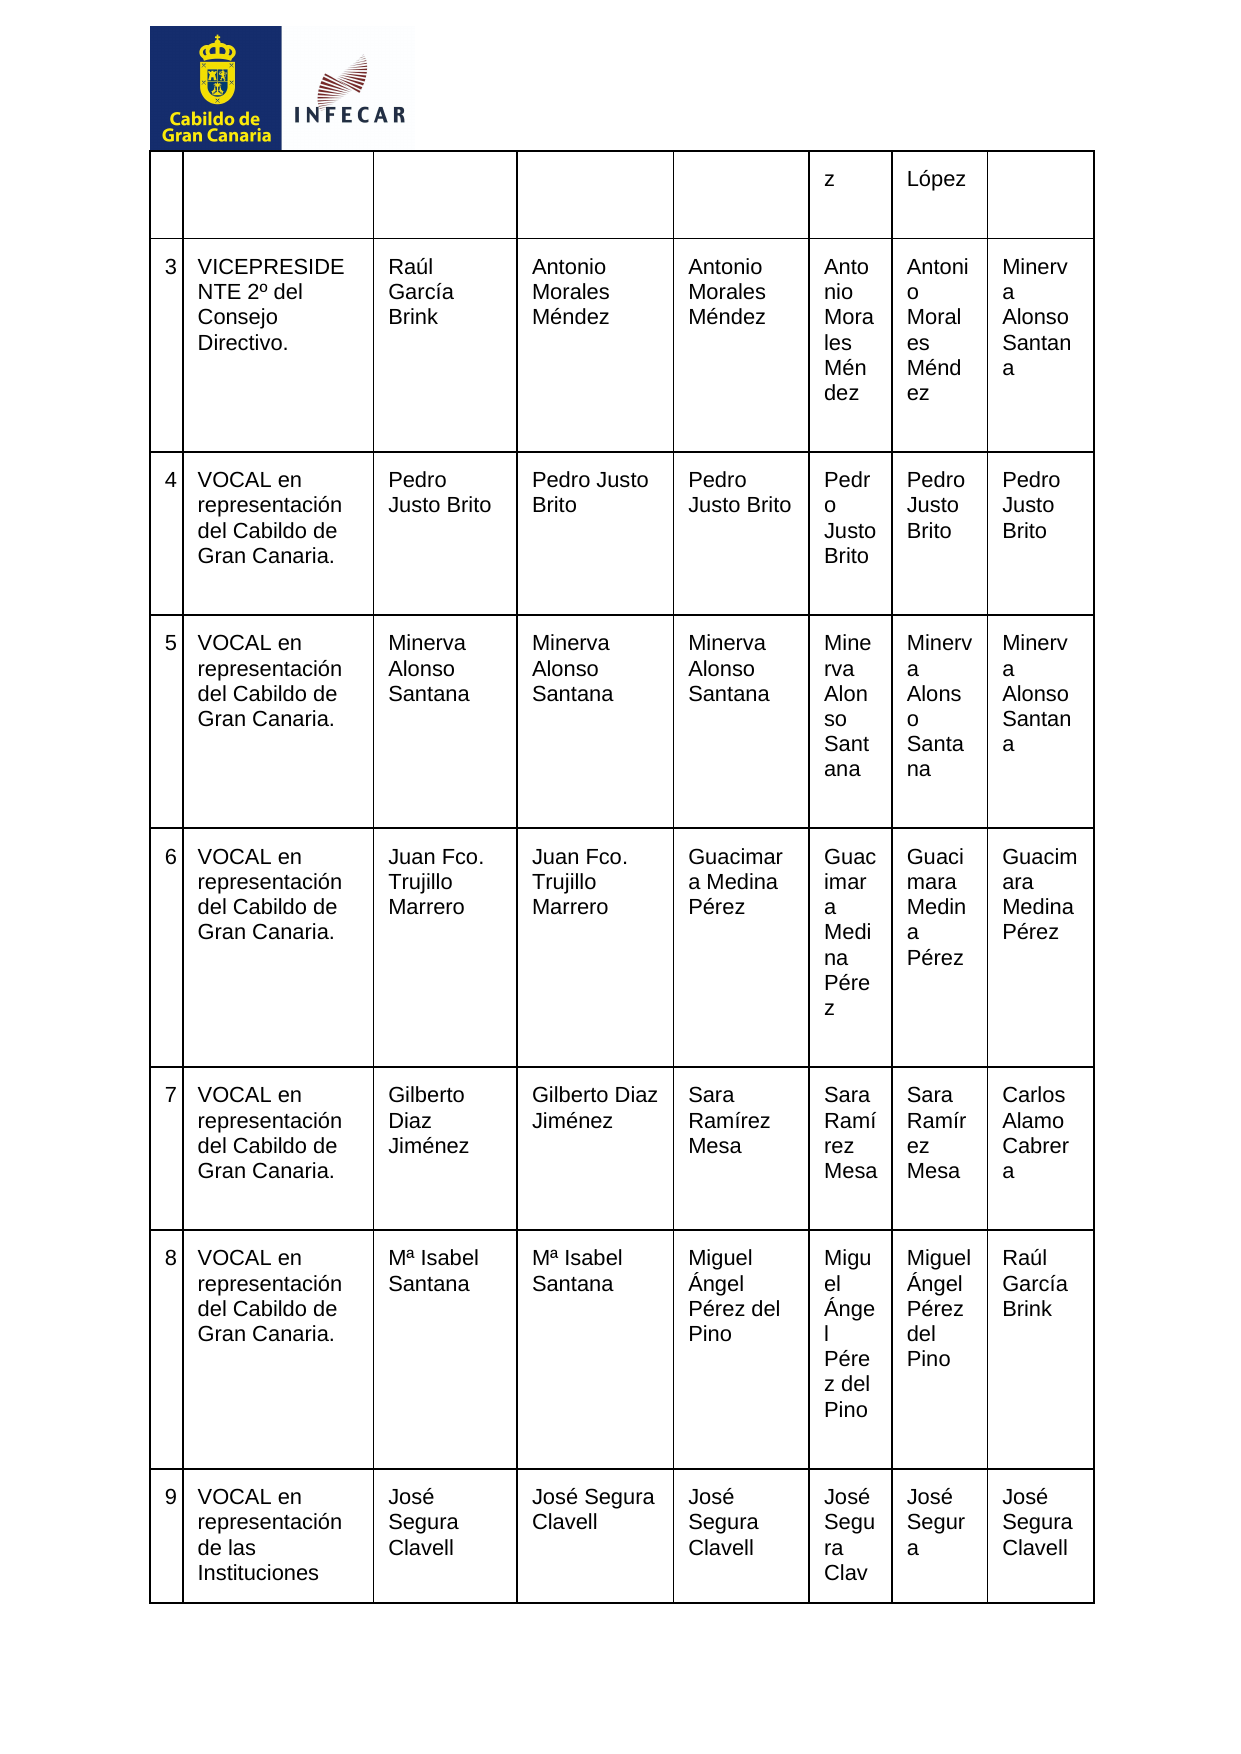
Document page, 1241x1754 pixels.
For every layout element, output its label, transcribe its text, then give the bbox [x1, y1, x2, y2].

table_cell Guacimara Medina Pérez [988, 829, 1093, 1066]
table_cell Miguel Ángel Pérez del Pino [893, 1231, 987, 1468]
table_cell VOCAL en representación del Cabildo de Gran Canaria. [184, 829, 373, 1066]
table_cell Pedro Justo Brito [810, 453, 891, 614]
table_cell Antonio Morales Méndez [893, 239, 987, 451]
table_cell VOCAL en representación del Cabildo de Gran Canaria. [184, 1231, 373, 1468]
table_cell Juan Fco. Trujillo Marrero [518, 829, 673, 1066]
table_cell Minerva Alonso Santana [674, 616, 808, 827]
table_cell 7 [151, 1068, 182, 1229]
table_cell VICEPRESIDENTE 2º del Consejo Directivo. [184, 239, 373, 451]
table_cell 3 [151, 239, 182, 451]
table_cell Minerva Alonso Santana [374, 616, 516, 827]
table_cell Gilberto Diaz Jiménez [518, 1068, 673, 1229]
table_cell José Segura [893, 1470, 987, 1602]
table_cell 6 [151, 829, 182, 1066]
table_cell Minerva Alonso Santana [988, 616, 1093, 827]
table_cell Carlos Alamo Cabrera [988, 1068, 1093, 1229]
table_cell Sara Ramírez Mesa [893, 1068, 987, 1229]
table_cell Minerva Alonso Santana [893, 616, 987, 827]
table_cell 5 [151, 616, 182, 827]
table_cell 9 [151, 1470, 182, 1602]
table_cell Mª Isabel Santana [518, 1231, 673, 1468]
table_cell José Segura Clavell [518, 1470, 673, 1602]
table_cell López [893, 152, 987, 237]
table_cell Pedro Justo Brito [674, 453, 808, 614]
table_cell Guacimara Medina Pérez [893, 829, 987, 1066]
table_cell José Segura Clavell [374, 1470, 516, 1602]
table_cell Antonio Morales Méndez [810, 239, 891, 451]
table_cell VOCAL en representación del Cabildo de Gran Canaria. [184, 453, 373, 614]
table_cell Raúl García Brink [374, 239, 516, 451]
table_cell 4 [151, 453, 182, 614]
table_cell Sara Ramírez Mesa [810, 1068, 891, 1229]
table_cell VOCAL en representación del Cabildo de Gran Canaria. [184, 1068, 373, 1229]
table_cell Miguel Ángel Pérez del Pino [810, 1231, 891, 1468]
table_cell Raúl García Brink [988, 1231, 1093, 1468]
table_cell Antonio Morales Méndez [674, 239, 808, 451]
table_cell z [810, 152, 891, 237]
table_cell Antonio Morales Méndez [518, 239, 673, 451]
table_cell [151, 152, 182, 237]
table_cell Juan Fco. Trujillo Marrero [374, 829, 516, 1066]
table_cell VOCAL en representación del Cabildo de Gran Canaria. [184, 616, 373, 827]
table_cell Guacimara Medina Pérez [674, 829, 808, 1066]
table_cell 8 [151, 1231, 182, 1468]
table_cell Gilberto Diaz Jiménez [374, 1068, 516, 1229]
table_cell Minerva Alonso Santana [988, 239, 1093, 451]
table_cell Pedro Justo Brito [518, 453, 673, 614]
table_cell [988, 152, 1093, 237]
table_cell Minerva Alonso Santana [518, 616, 673, 827]
table_cell José Segura Clav [810, 1470, 891, 1602]
table_cell Mª Isabel Santana [374, 1231, 516, 1468]
table_cell Miguel Ángel Pérez del Pino [674, 1231, 808, 1468]
picture [150, 26, 415, 150]
table_cell [374, 152, 516, 237]
table_cell Pedro Justo Brito [988, 453, 1093, 614]
table_cell Pedro Justo Brito [374, 453, 516, 614]
table_cell Minerva Alonso Santana [810, 616, 891, 827]
table_cell VOCAL en representación de las Instituciones [184, 1470, 373, 1602]
table_cell [518, 152, 673, 237]
table_cell [184, 152, 373, 237]
table_cell José Segura Clavell [988, 1470, 1093, 1602]
table_cell Pedro Justo Brito [893, 453, 987, 614]
table_cell Guacimara Medina Pérez [810, 829, 891, 1066]
table_cell José Segura Clavell [674, 1470, 808, 1602]
table_cell Sara Ramírez Mesa [674, 1068, 808, 1229]
table_cell [674, 152, 808, 237]
